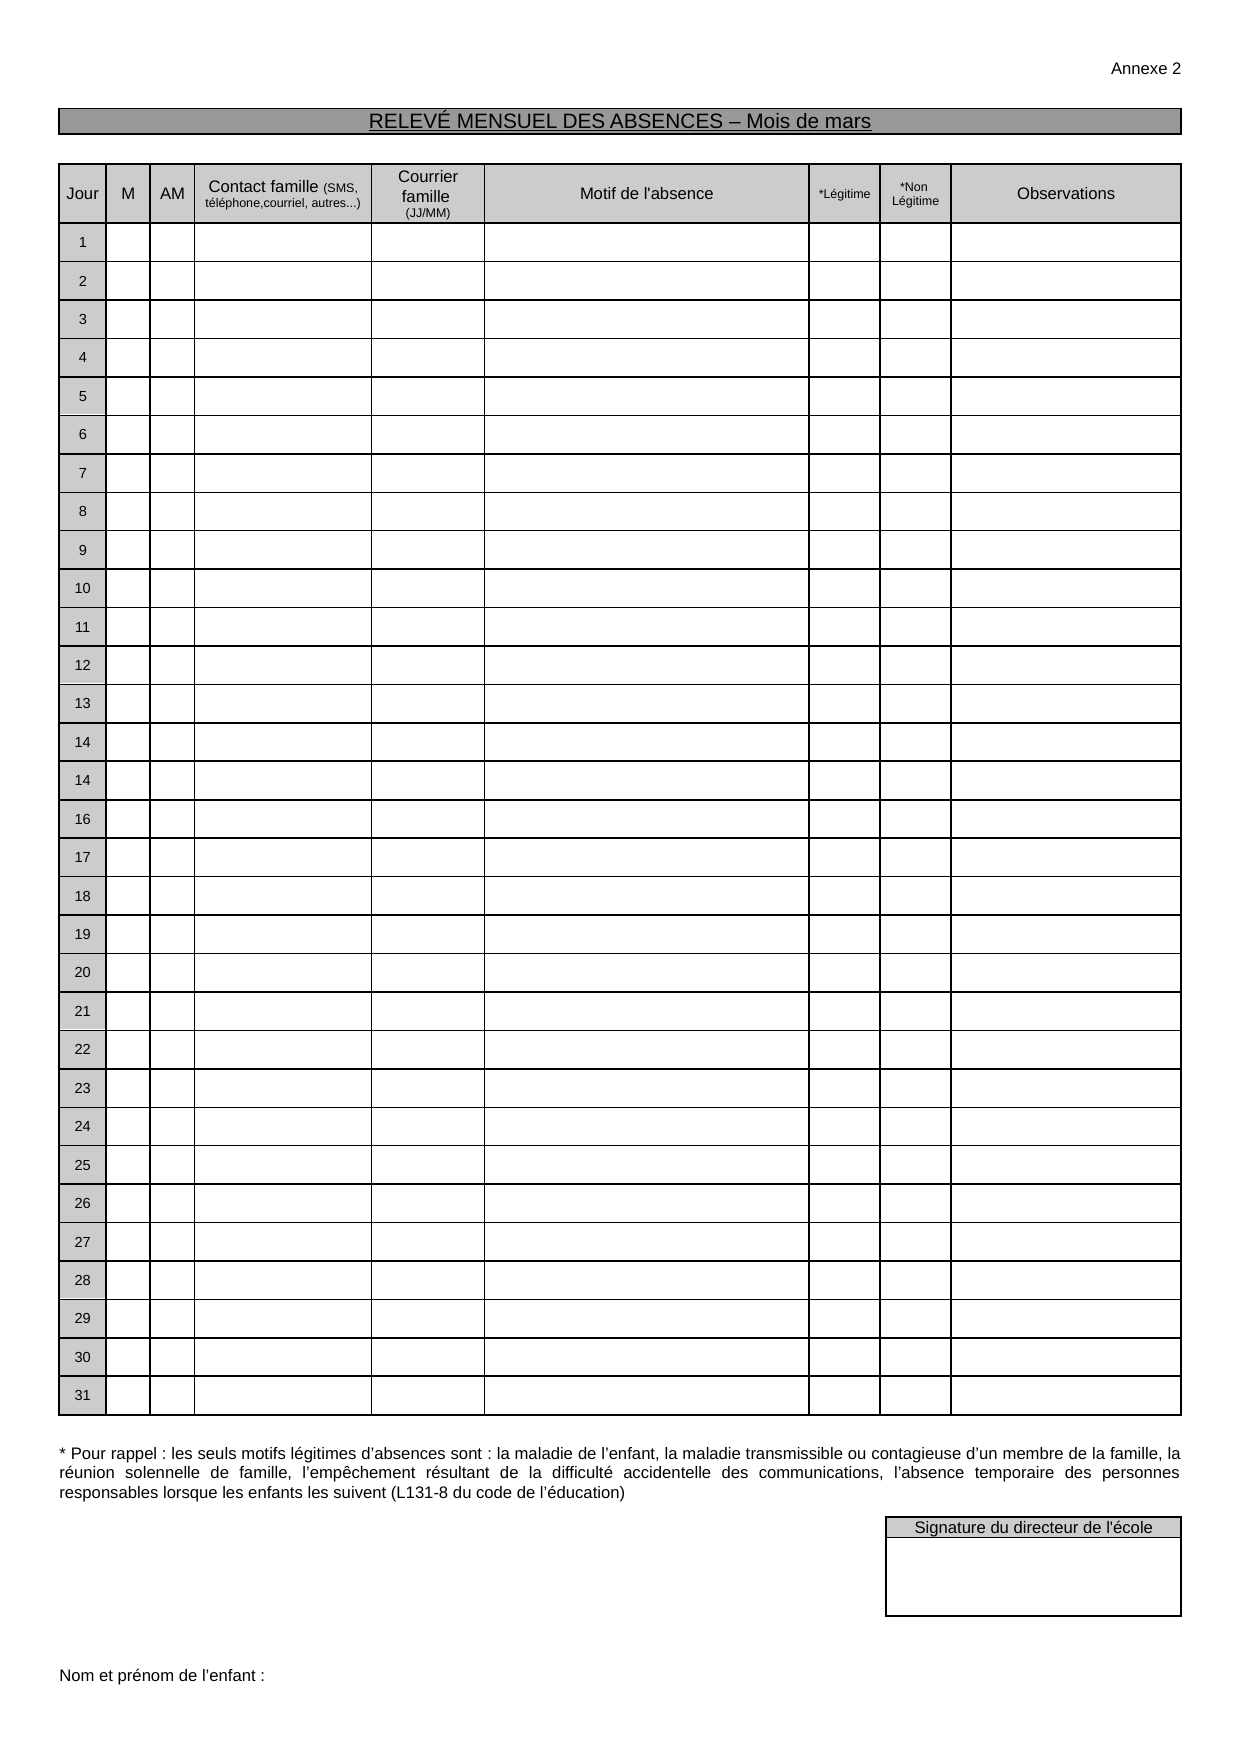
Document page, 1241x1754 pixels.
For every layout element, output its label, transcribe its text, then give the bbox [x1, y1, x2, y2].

table_cell [107, 839, 149, 876]
table_cell [195, 1031, 371, 1068]
table_cell [485, 685, 808, 722]
table_cell [881, 801, 950, 837]
table_cell [810, 378, 879, 414]
table_cell [107, 877, 149, 914]
table_cell [810, 339, 879, 376]
table_cell [881, 1146, 950, 1183]
table_cell [107, 339, 149, 376]
table_cell [195, 916, 371, 953]
table_cell [151, 1262, 194, 1298]
table_cell [151, 1223, 194, 1260]
table_header *Non Légitime [881, 165, 950, 222]
table_cell [952, 801, 1180, 837]
table_cell [107, 954, 149, 991]
table_cell [372, 1031, 484, 1068]
table_cell [372, 1223, 484, 1260]
table_cell [107, 1185, 149, 1222]
table_cell [952, 916, 1180, 953]
table_cell [195, 762, 371, 799]
table_cell [107, 993, 149, 1029]
table_cell [195, 301, 371, 338]
table_cell [881, 1223, 950, 1260]
table_cell [485, 1146, 808, 1183]
table_cell [107, 378, 149, 414]
table_cell [151, 1300, 194, 1337]
table_cell [952, 839, 1180, 876]
table_cell [881, 993, 950, 1029]
table_cell [107, 762, 149, 799]
table_cell 11 [60, 608, 105, 645]
table_cell 5 [60, 378, 105, 414]
table_cell 24 [60, 1108, 105, 1145]
table_cell [151, 262, 194, 299]
table_cell [952, 531, 1180, 568]
table_cell [810, 647, 879, 683]
table_cell [485, 570, 808, 607]
table_cell [195, 1108, 371, 1145]
table_cell 29 [60, 1300, 105, 1337]
table_cell [485, 608, 808, 645]
table_cell [195, 378, 371, 414]
table_cell [107, 416, 149, 453]
table_cell [372, 531, 484, 568]
table_cell [881, 1300, 950, 1337]
table_cell 3 [60, 301, 105, 338]
table_cell [485, 877, 808, 914]
table_cell [952, 1146, 1180, 1183]
table_cell [881, 531, 950, 568]
table_cell [372, 877, 484, 914]
table_cell [952, 301, 1180, 338]
table_cell [485, 1377, 808, 1414]
table_cell [372, 1108, 484, 1145]
table_cell 18 [60, 877, 105, 914]
table_cell [151, 301, 194, 338]
table_cell [810, 685, 879, 722]
table_cell [151, 531, 194, 568]
table_cell [952, 1070, 1180, 1106]
table_cell [810, 608, 879, 645]
table_cell [107, 685, 149, 722]
table_cell [107, 1300, 149, 1337]
table_cell [195, 455, 371, 491]
table_cell [810, 1031, 879, 1068]
table_cell [372, 1146, 484, 1183]
table_cell [485, 724, 808, 760]
table_header Jour [60, 165, 105, 222]
table_cell [485, 224, 808, 261]
table_cell [151, 378, 194, 414]
table_cell [151, 839, 194, 876]
table_cell [810, 416, 879, 453]
table_cell [952, 1377, 1180, 1414]
table_cell [952, 1262, 1180, 1298]
table_cell [107, 647, 149, 683]
table_cell 1 [60, 224, 105, 261]
table_cell [151, 685, 194, 722]
table_cell [151, 877, 194, 914]
table_cell [195, 724, 371, 760]
table_cell [151, 1377, 194, 1414]
table_cell [485, 801, 808, 837]
table_header Observations [952, 165, 1180, 222]
table_cell [881, 839, 950, 876]
table_cell [372, 378, 484, 414]
table_cell [372, 455, 484, 491]
table_cell [485, 916, 808, 953]
table_cell [372, 224, 484, 261]
table_cell [881, 570, 950, 607]
table_cell [372, 1262, 484, 1298]
table_cell [952, 262, 1180, 299]
table_cell [810, 301, 879, 338]
table_cell [372, 416, 484, 453]
table_cell 6 [60, 416, 105, 453]
table_cell 2 [60, 262, 105, 299]
table_cell [485, 301, 808, 338]
table_cell [881, 1377, 950, 1414]
table_header Contact famille (SMS, téléphone,courriel, autres...) [195, 165, 371, 222]
table_cell [107, 1031, 149, 1068]
table_cell [881, 1070, 950, 1106]
table_cell [195, 1146, 371, 1183]
table_cell [952, 1300, 1180, 1337]
table_cell [372, 1377, 484, 1414]
table_cell [151, 647, 194, 683]
table_cell [107, 724, 149, 760]
table_cell [952, 378, 1180, 414]
table_cell [952, 724, 1180, 760]
table_cell [485, 1339, 808, 1375]
table_header Motif de l'absence [485, 165, 808, 222]
table_cell [151, 954, 194, 991]
table_cell [107, 493, 149, 530]
table_cell [485, 531, 808, 568]
table_cell [485, 262, 808, 299]
table_cell [107, 455, 149, 491]
table_cell [107, 1108, 149, 1145]
table_cell [151, 1339, 194, 1375]
table_cell 30 [60, 1339, 105, 1375]
table_cell [485, 647, 808, 683]
table_cell 9 [60, 531, 105, 568]
table_cell [195, 1223, 371, 1260]
table_cell [372, 493, 484, 530]
table_cell [810, 1377, 879, 1414]
table_cell [372, 916, 484, 953]
table_cell [952, 455, 1180, 491]
table_cell [151, 608, 194, 645]
table_cell [195, 1185, 371, 1222]
table_cell 10 [60, 570, 105, 607]
table_cell [485, 762, 808, 799]
table_cell [372, 1185, 484, 1222]
table_cell [952, 493, 1180, 530]
table_cell [485, 1108, 808, 1145]
table_cell [107, 262, 149, 299]
table_cell [810, 1108, 879, 1145]
table_cell [485, 954, 808, 991]
table_cell [810, 570, 879, 607]
table_cell [810, 954, 879, 991]
table_cell [952, 1223, 1180, 1260]
table_cell [810, 762, 879, 799]
table_cell 22 [60, 1031, 105, 1068]
table_cell 13 [60, 685, 105, 722]
table_cell [881, 224, 950, 261]
table_cell [195, 647, 371, 683]
table_cell 14 [60, 762, 105, 799]
table_cell [881, 262, 950, 299]
table_cell [195, 877, 371, 914]
table_cell [952, 954, 1180, 991]
table_cell [881, 1185, 950, 1222]
table_cell [810, 224, 879, 261]
table_cell [107, 1146, 149, 1183]
table_cell 21 [60, 993, 105, 1029]
table_cell [195, 262, 371, 299]
table_cell [107, 801, 149, 837]
table_cell [810, 993, 879, 1029]
table_cell [107, 1070, 149, 1106]
table_cell 28 [60, 1262, 105, 1298]
table_cell 31 [60, 1377, 105, 1414]
table_cell [810, 724, 879, 760]
table_cell [485, 1300, 808, 1337]
table_cell [810, 1223, 879, 1260]
table_cell [372, 1300, 484, 1337]
table_cell [372, 685, 484, 722]
table_cell [372, 1070, 484, 1106]
table_cell [881, 724, 950, 760]
table_cell 4 [60, 339, 105, 376]
table_cell [195, 224, 371, 261]
table_cell 23 [60, 1070, 105, 1106]
table_header RELEVÉ MENSUEL DES ABSENCES – Mois de mars [60, 109, 1180, 133]
table_cell 17 [60, 839, 105, 876]
table_cell 27 [60, 1223, 105, 1260]
table_cell [485, 455, 808, 491]
table_cell [485, 1031, 808, 1068]
table_cell [372, 301, 484, 338]
table_cell [151, 493, 194, 530]
table_cell [195, 993, 371, 1029]
table_cell [107, 301, 149, 338]
table_cell [107, 1223, 149, 1260]
table_cell [952, 416, 1180, 453]
table_cell [107, 1339, 149, 1375]
table_cell [485, 1070, 808, 1106]
table_cell 19 [60, 916, 105, 953]
table_cell [195, 1339, 371, 1375]
table_cell [195, 1300, 371, 1337]
table_cell [485, 1262, 808, 1298]
table_cell [810, 262, 879, 299]
table_cell [810, 877, 879, 914]
table_cell [952, 1031, 1180, 1068]
table_cell [107, 916, 149, 953]
table_cell [151, 1108, 194, 1145]
table_cell [485, 1185, 808, 1222]
table_cell [195, 416, 371, 453]
table_cell [952, 762, 1180, 799]
table_cell [195, 954, 371, 991]
table_cell [485, 416, 808, 453]
table_cell 26 [60, 1185, 105, 1222]
text * Pour rappel : les seuls motifs légitimes d’absences sont : la maladie de l’enfant, la maladie transmissible ou contagieuse d’un membre de la famille, la réunion solennelle de famille, l’empêchement résultant de la difficulté accidentelle des communications, l’absence temporaire des personnes responsables lorsque les enfants les suivent (L131-8 du code de l’éducation) [59, 1444, 1181, 1502]
table_cell [881, 1108, 950, 1145]
table_cell [151, 1146, 194, 1183]
table_cell [810, 1262, 879, 1298]
table_cell [372, 839, 484, 876]
table_cell [151, 916, 194, 953]
table_cell [151, 339, 194, 376]
table_cell [372, 1339, 484, 1375]
table_header AM [151, 165, 194, 222]
table_cell [107, 224, 149, 261]
table_header M [107, 165, 149, 222]
table_cell [881, 608, 950, 645]
table_cell [372, 724, 484, 760]
table_cell [372, 339, 484, 376]
table_cell [952, 339, 1180, 376]
table_cell [151, 224, 194, 261]
table_cell [881, 1031, 950, 1068]
table_cell [151, 801, 194, 837]
table_cell [810, 455, 879, 491]
table_cell [195, 1377, 371, 1414]
table_cell [881, 647, 950, 683]
table_cell [107, 531, 149, 568]
table_cell [810, 1070, 879, 1106]
table_cell [810, 493, 879, 530]
table_cell [372, 954, 484, 991]
table_cell [881, 877, 950, 914]
table_cell [810, 839, 879, 876]
table_cell [810, 531, 879, 568]
table_cell [881, 301, 950, 338]
table_cell [151, 570, 194, 607]
table_cell [195, 685, 371, 722]
table_cell [881, 916, 950, 953]
table_cell [151, 1185, 194, 1222]
table_cell 20 [60, 954, 105, 991]
table_cell [952, 1108, 1180, 1145]
table_cell [485, 378, 808, 414]
table_cell [195, 1262, 371, 1298]
table_cell [151, 724, 194, 760]
table_cell [151, 762, 194, 799]
table_cell [372, 262, 484, 299]
table_cell [881, 762, 950, 799]
table_cell [881, 954, 950, 991]
table_cell [107, 570, 149, 607]
table_cell [151, 416, 194, 453]
table_cell [485, 993, 808, 1029]
table_cell [810, 1146, 879, 1183]
table_cell [485, 839, 808, 876]
table_cell 8 [60, 493, 105, 530]
table_cell [372, 993, 484, 1029]
table_cell [372, 608, 484, 645]
table_cell [810, 801, 879, 837]
table_cell [195, 1070, 371, 1106]
table_cell [881, 416, 950, 453]
table_cell [881, 1339, 950, 1375]
table_cell 12 [60, 647, 105, 683]
table_cell [372, 801, 484, 837]
table_cell [952, 877, 1180, 914]
table_cell [952, 685, 1180, 722]
table_cell [952, 647, 1180, 683]
table_cell [952, 224, 1180, 261]
table_cell [372, 647, 484, 683]
table_cell 16 [60, 801, 105, 837]
table_cell [952, 608, 1180, 645]
table_cell [372, 570, 484, 607]
table_cell [485, 493, 808, 530]
table_cell [107, 1262, 149, 1298]
table_cell [195, 801, 371, 837]
table_cell [881, 339, 950, 376]
table_cell 14 [60, 724, 105, 760]
table_cell [151, 1031, 194, 1068]
table_cell [195, 570, 371, 607]
table_cell [195, 493, 371, 530]
table_cell [195, 839, 371, 876]
table_header Signature du directeur de l'école [887, 1518, 1180, 1537]
table_cell [810, 1185, 879, 1222]
table_header Courrier famille (JJ/MM) [372, 165, 484, 222]
table_cell 7 [60, 455, 105, 491]
table_cell [881, 493, 950, 530]
table_cell [952, 993, 1180, 1029]
table_cell [881, 378, 950, 414]
table_cell [887, 1538, 1180, 1615]
table_cell [810, 916, 879, 953]
table_cell [810, 1339, 879, 1375]
table_cell [107, 1377, 149, 1414]
table_cell [372, 762, 484, 799]
table_cell [952, 570, 1180, 607]
table_cell [195, 608, 371, 645]
table_cell [881, 455, 950, 491]
table_cell 25 [60, 1146, 105, 1183]
table_cell [195, 531, 371, 568]
table_cell [881, 1262, 950, 1298]
table_cell [485, 1223, 808, 1260]
table_cell [485, 339, 808, 376]
table_cell [151, 993, 194, 1029]
table_cell [151, 1070, 194, 1106]
table_cell [952, 1185, 1180, 1222]
table_cell [881, 685, 950, 722]
table_cell [952, 1339, 1180, 1375]
table_cell [195, 339, 371, 376]
table_cell [810, 1300, 879, 1337]
table_cell [107, 608, 149, 645]
table_header *Légitime [810, 165, 879, 222]
table_cell [151, 455, 194, 491]
